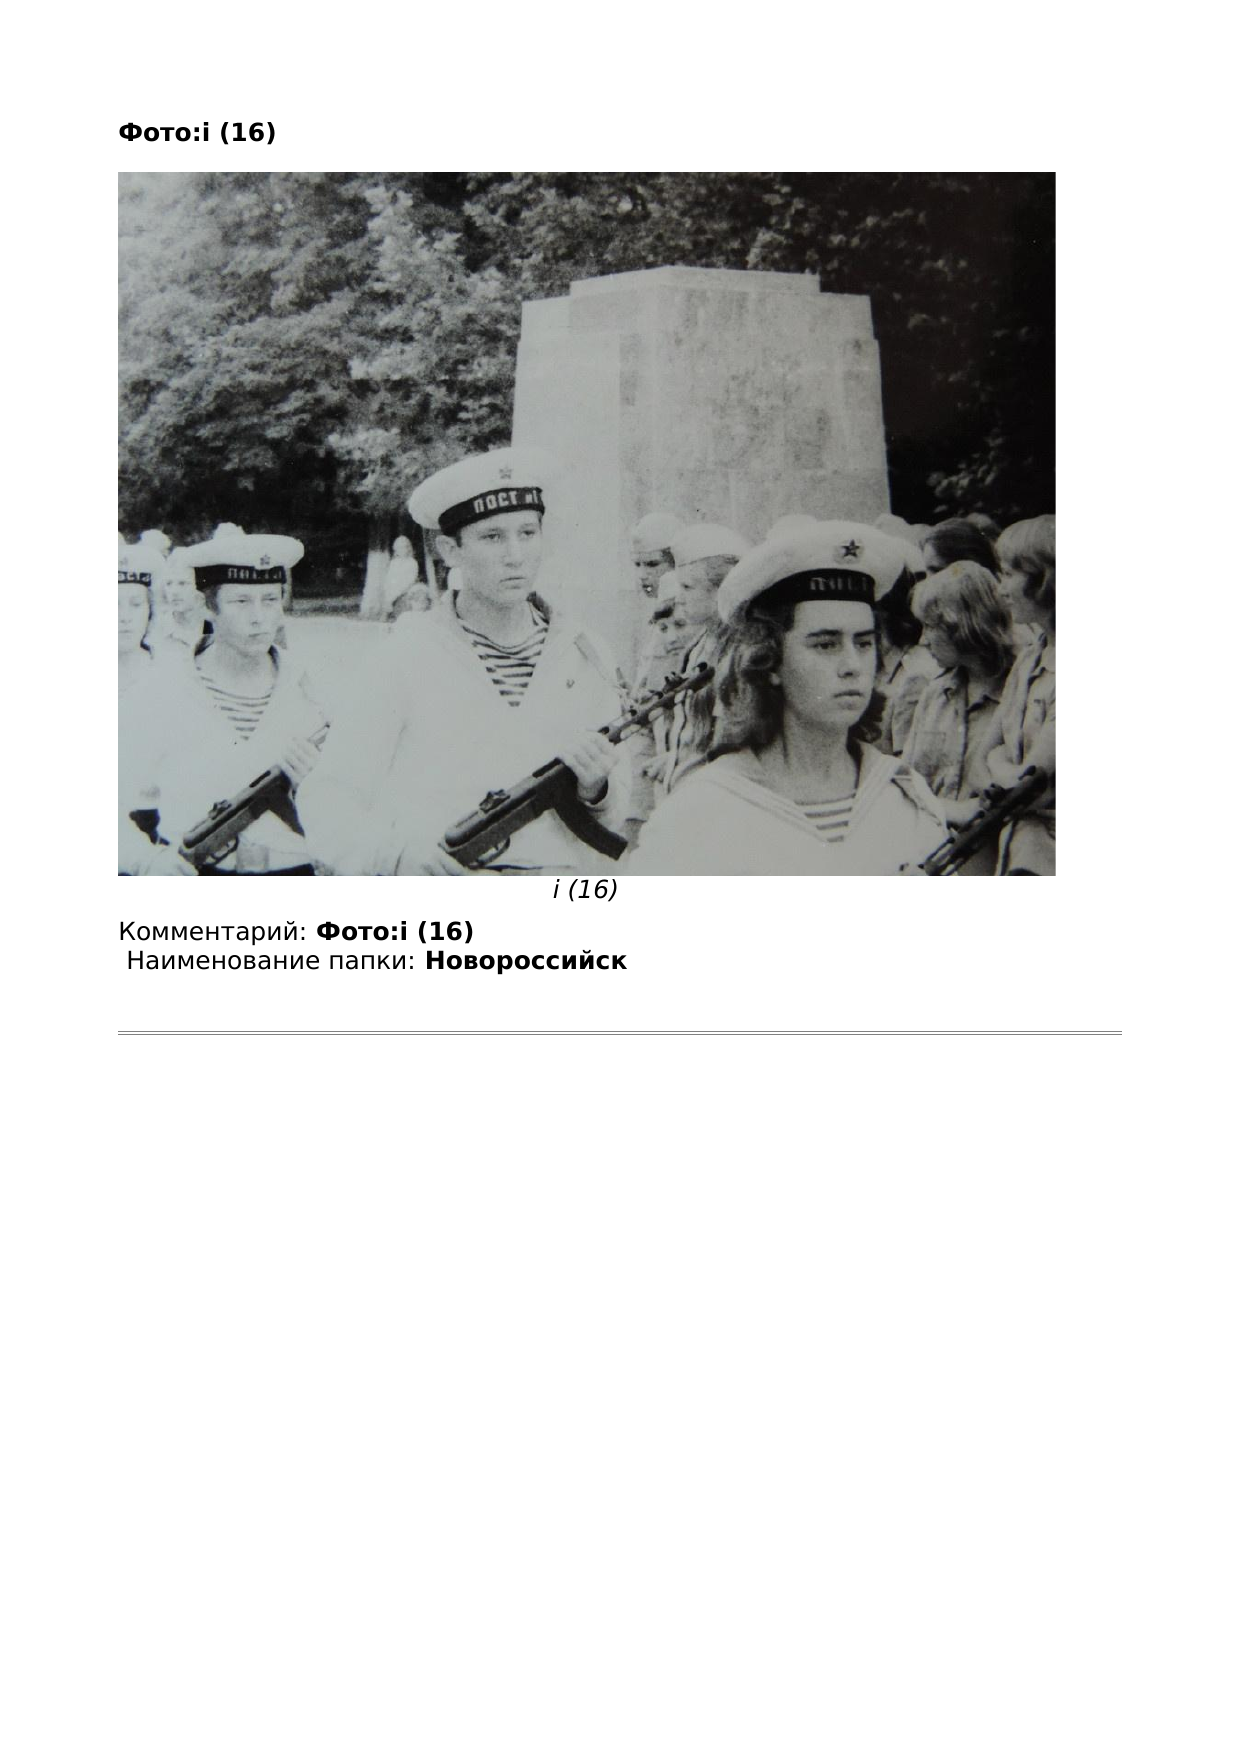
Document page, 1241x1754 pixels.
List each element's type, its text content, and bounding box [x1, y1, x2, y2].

subtitle Фото:i (16) [118, 118, 1122, 147]
picture [118, 172, 1056, 876]
text i (16) [118, 876, 1056, 904]
text Комментарий: Фото:i (16) Наименование папки: Новороссийск [118, 917, 1122, 1004]
